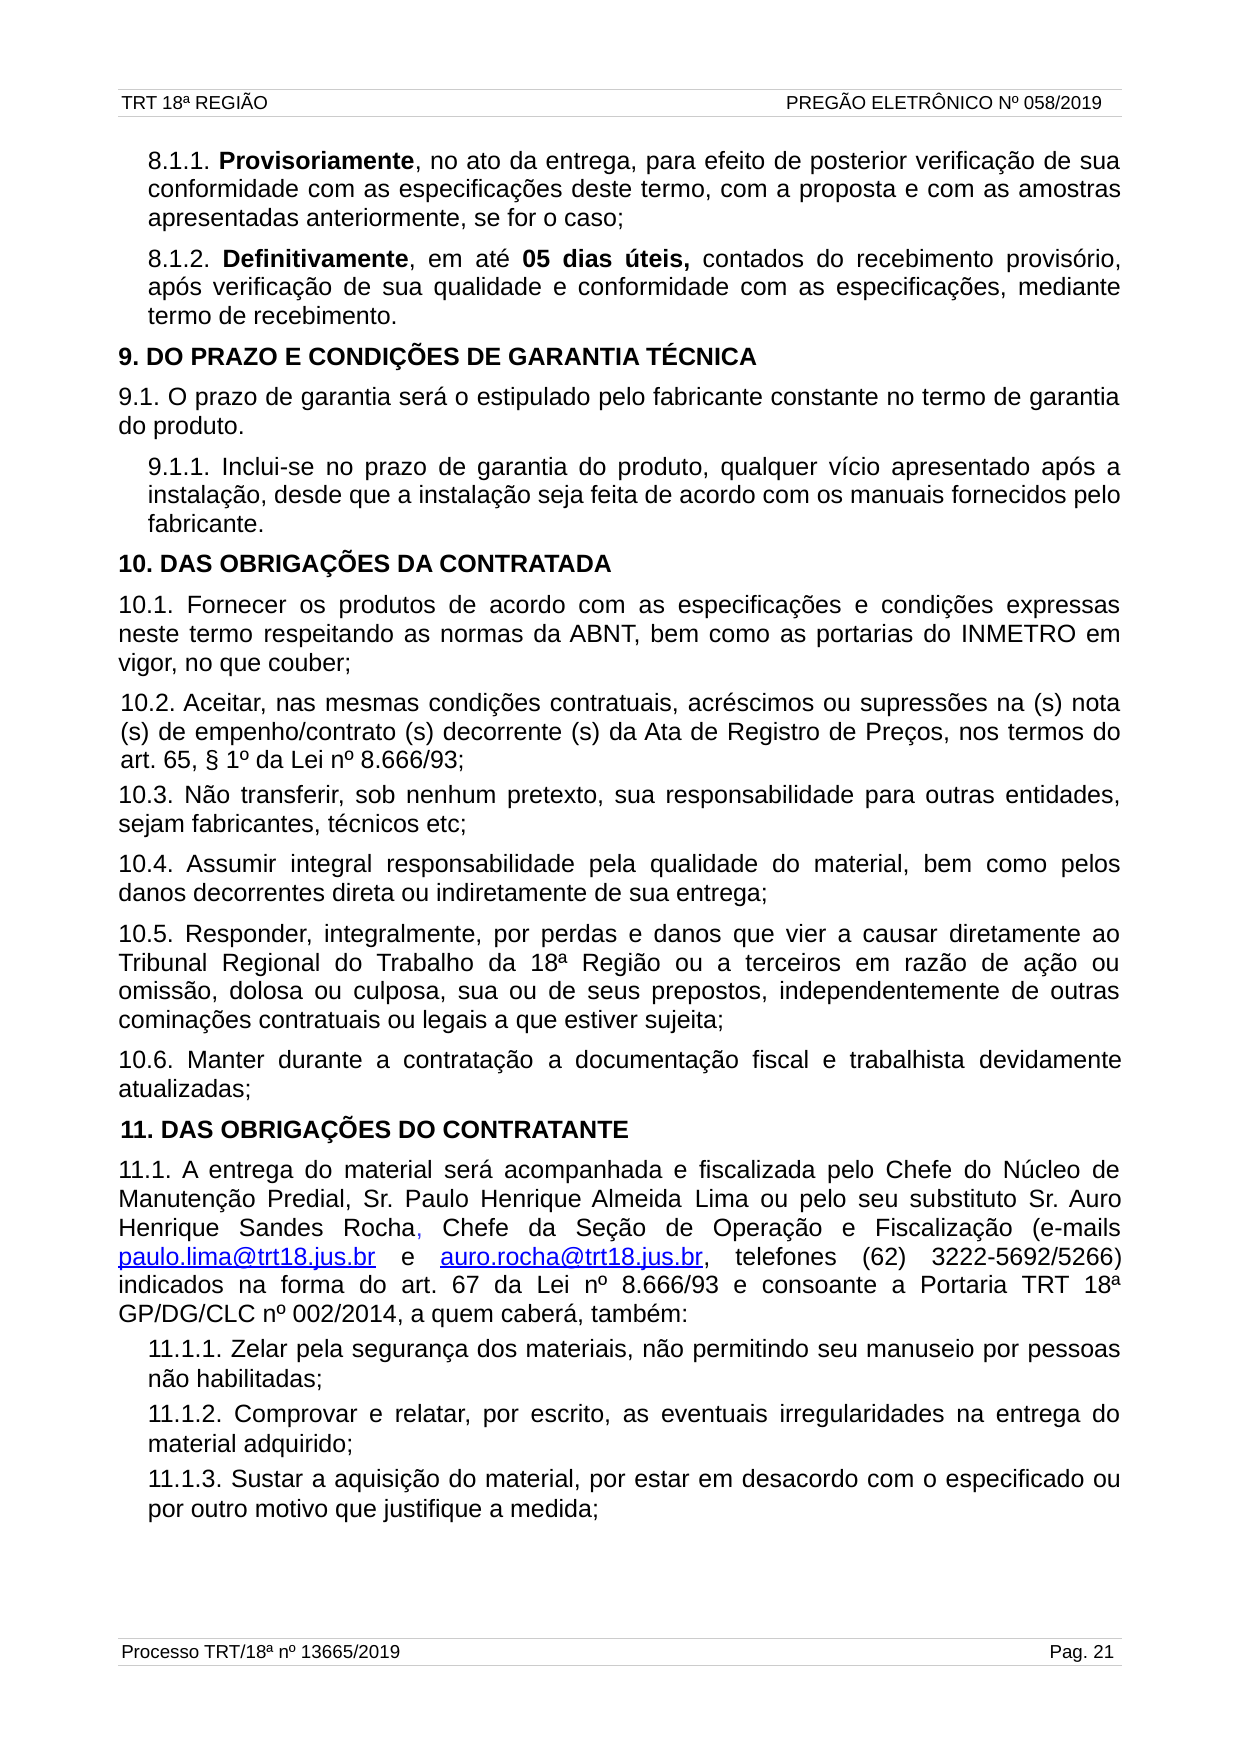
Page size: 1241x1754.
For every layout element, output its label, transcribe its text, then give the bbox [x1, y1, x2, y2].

text 10.3. Não transferir, sob nenhum pretexto, sua responsabilidade para outras entidades, sejam fabricantes, técnicos etc; [118, 780, 1122, 838]
text 10.1. Fornecer os produtos de acordo com as especificações e condições expressas neste termo respeitando as normas da ABNT, bem como as portarias do INMETRO em vigor, no que couber; [118, 590, 1122, 676]
text 10.5. Responder, integralmente, por perdas e danos que vier a causar diretamente ao Tribunal Regional do Trabalho da 18ª Região ou a terceiros em razão de ação ou omissão, dolosa ou culposa, sua ou de seus prepostos, independentemente de outras cominações contratuais ou legais a que estiver sujeita; [118, 919, 1122, 1034]
text 9.1. O prazo de garantia será o estipulado pelo fabricante constante no termo de garantia do produto. [118, 382, 1122, 440]
text 10.4. Assumir integral responsabilidade pela qualidade do material, bem como pelos danos decorrentes direta ou indiretamente de sua entrega; [118, 849, 1122, 907]
text 11.1.1. Zelar pela segurança dos materiais, não permitindo seu manuseio por pessoas não habilitadas; [148, 1334, 1122, 1393]
text 9.1.1. Inclui-se no prazo de garantia do produto, qualquer vício apresentado após a instalação, desde que a instalação seja feita de acordo com os manuais fornecidos pelo fabricante. [148, 451, 1122, 538]
text 8.1.1. Provisoriamente, no ato da entrega, para efeito de posterior verificação de sua conformidade com as especificações deste termo, com a proposta e com as amostras apresentadas anteriormente, se for o caso; [148, 146, 1122, 232]
text 11.1.2. Comprovar e relatar, por escrito, as eventuais irregularidades na entrega do material adquirido; [148, 1399, 1122, 1458]
text 8.1.2. Definitivamente, em até 05 dias úteis, contados do recebimento provisório, após verificação de sua qualidade e conformidade com as especificações, mediante termo de recebimento. [148, 244, 1122, 330]
text 11.1. A entrega do material será acompanhada e fiscalizada pelo Chefe do Núcleo de Manutenção Predial, Sr. Paulo Henrique Almeida Lima ou pelo seu substituto Sr. Auro Henrique Sandes Rocha, Chefe da Seção de Operação e Fiscalização (e-mails paulo.lima@trt18.jus.br e auro.rocha@trt18.jus.br, telefones (62) 3222-5692/5266) indicados na forma do art. 67 da Lei nº 8.666/93 e consoante a Portaria TRT 18ª GP/DG/CLC nº 002/2014, a quem caberá, também: [118, 1155, 1122, 1328]
text 10.2. Aceitar, nas mesmas condições contratuais, acréscimos ou supressões na (s) nota (s) de empenho/contrato (s) decorrente (s) da Ata de Registro de Preços, nos termos do art. 65, § 1º da Lei nº 8.666/93; [120, 688, 1122, 774]
text 11. DAS OBRIGAÇÕES DO CONTRATANTE [120, 1115, 1122, 1143]
text 11.1.3. Sustar a aquisição do material, por estar em desacordo com o especificado ou por outro motivo que justifique a medida; [148, 1463, 1122, 1522]
text 9. DO PRAZO E CONDIÇÕES DE GARANTIA TÉCNICA [118, 342, 1122, 370]
text 10.6. Manter durante a contratação a documentação fiscal e trabalhista devidamente atualizadas; [118, 1046, 1122, 1103]
text 10. DAS OBRIGAÇÕES DA CONTRATADA [118, 549, 1122, 578]
